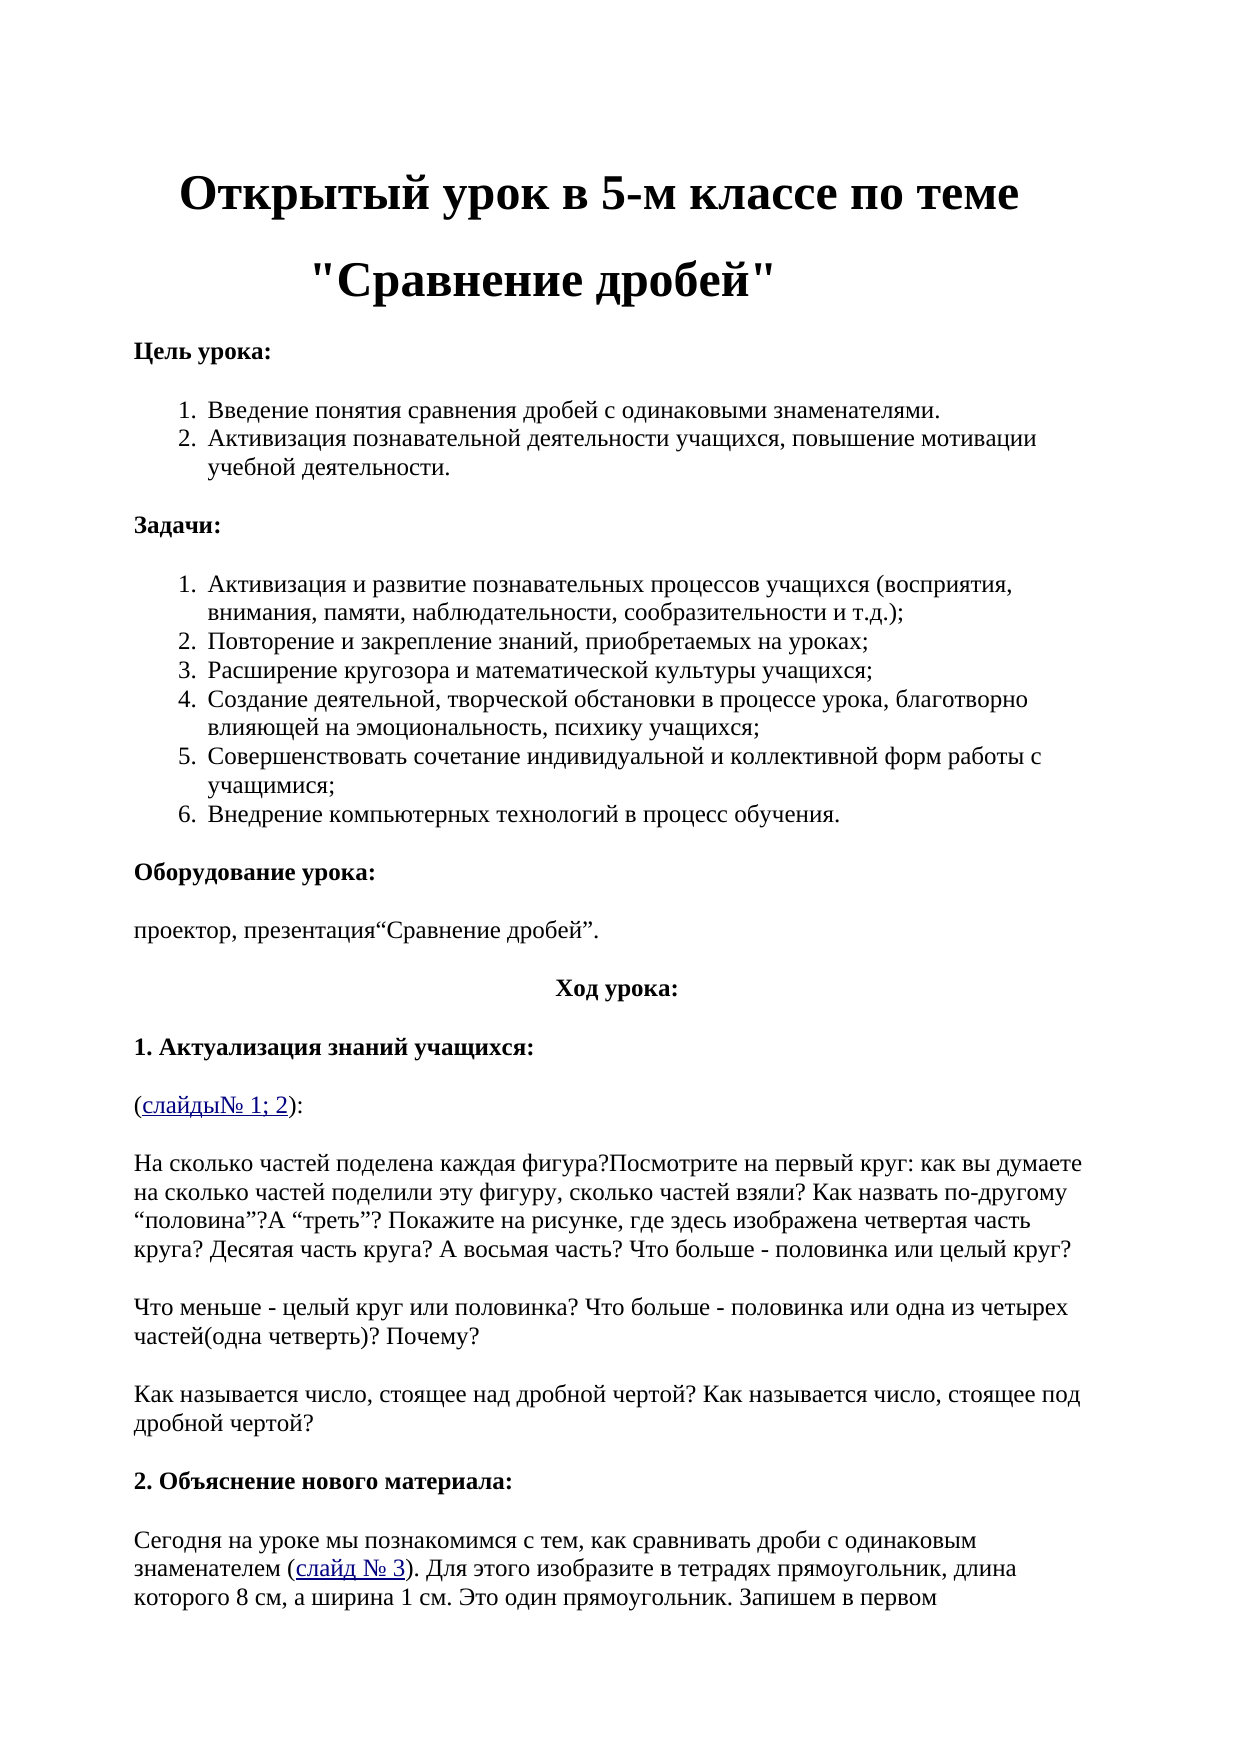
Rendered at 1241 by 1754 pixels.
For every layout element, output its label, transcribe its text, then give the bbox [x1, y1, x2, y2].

table_header Открытый урок в 5-м классе по теме "Сравнение дробей" Цель урока: Введение понятия сравнения дробей с одинаковыми знаменателями. Активизация познавательной деятельности учащихся, повышение мотивации учебной деятельности. Задачи: Активизация и развитие познавательных процессов учащихся (восприятия, внимания, памяти, наблюдательности, сообразительности и т.д.); Повторение и закрепление знаний, приобретаемых на уроках; Расширение кругозора и математической культуры учащихся; Создание деятельной, творческой обстановки в процессе урока, благотворно влияющей на эмоциональность, психику учащихся; Совершенствовать сочетание индивидуальной и коллективной форм работы с учащимися; Внедрение компьютерных технологий в процесс обучения. Оборудование урока: проектор, презентация“Сравнение дробей”. Ход урока: 1. Актуализация знаний учащихся: (слайды№ 1; 2): На сколько частей поделена каждая фигура?Посмотрите на первый круг: как вы думаете на сколько частей поделили эту фигуру, сколько частей взяли? Как назвать по-другому “половина”?А “треть”? Покажите на рисунке, где здесь изображена четвертая часть круга? Десятая часть круга? А восьмая часть? Что больше - половинка или целый круг? Что меньше - целый круг или половинка? Что больше - половинка или одна из четырех частей(одна четверть)? Почему? Как называется число, стоящее над дробной чертой? Как называется число, стоящее под дробной чертой? 2. Объяснение нового материала: Сегодня на уроке мы познакомимся с тем, как сравнивать дроби с одинаковым знаменателем (слайд № 3). Для этого изобразите в тетрадях прямоугольник, длина которого 8 см, а ширина 1 см. Это один прямоугольник. Запишем в первом [118, 147, 1122, 1627]
